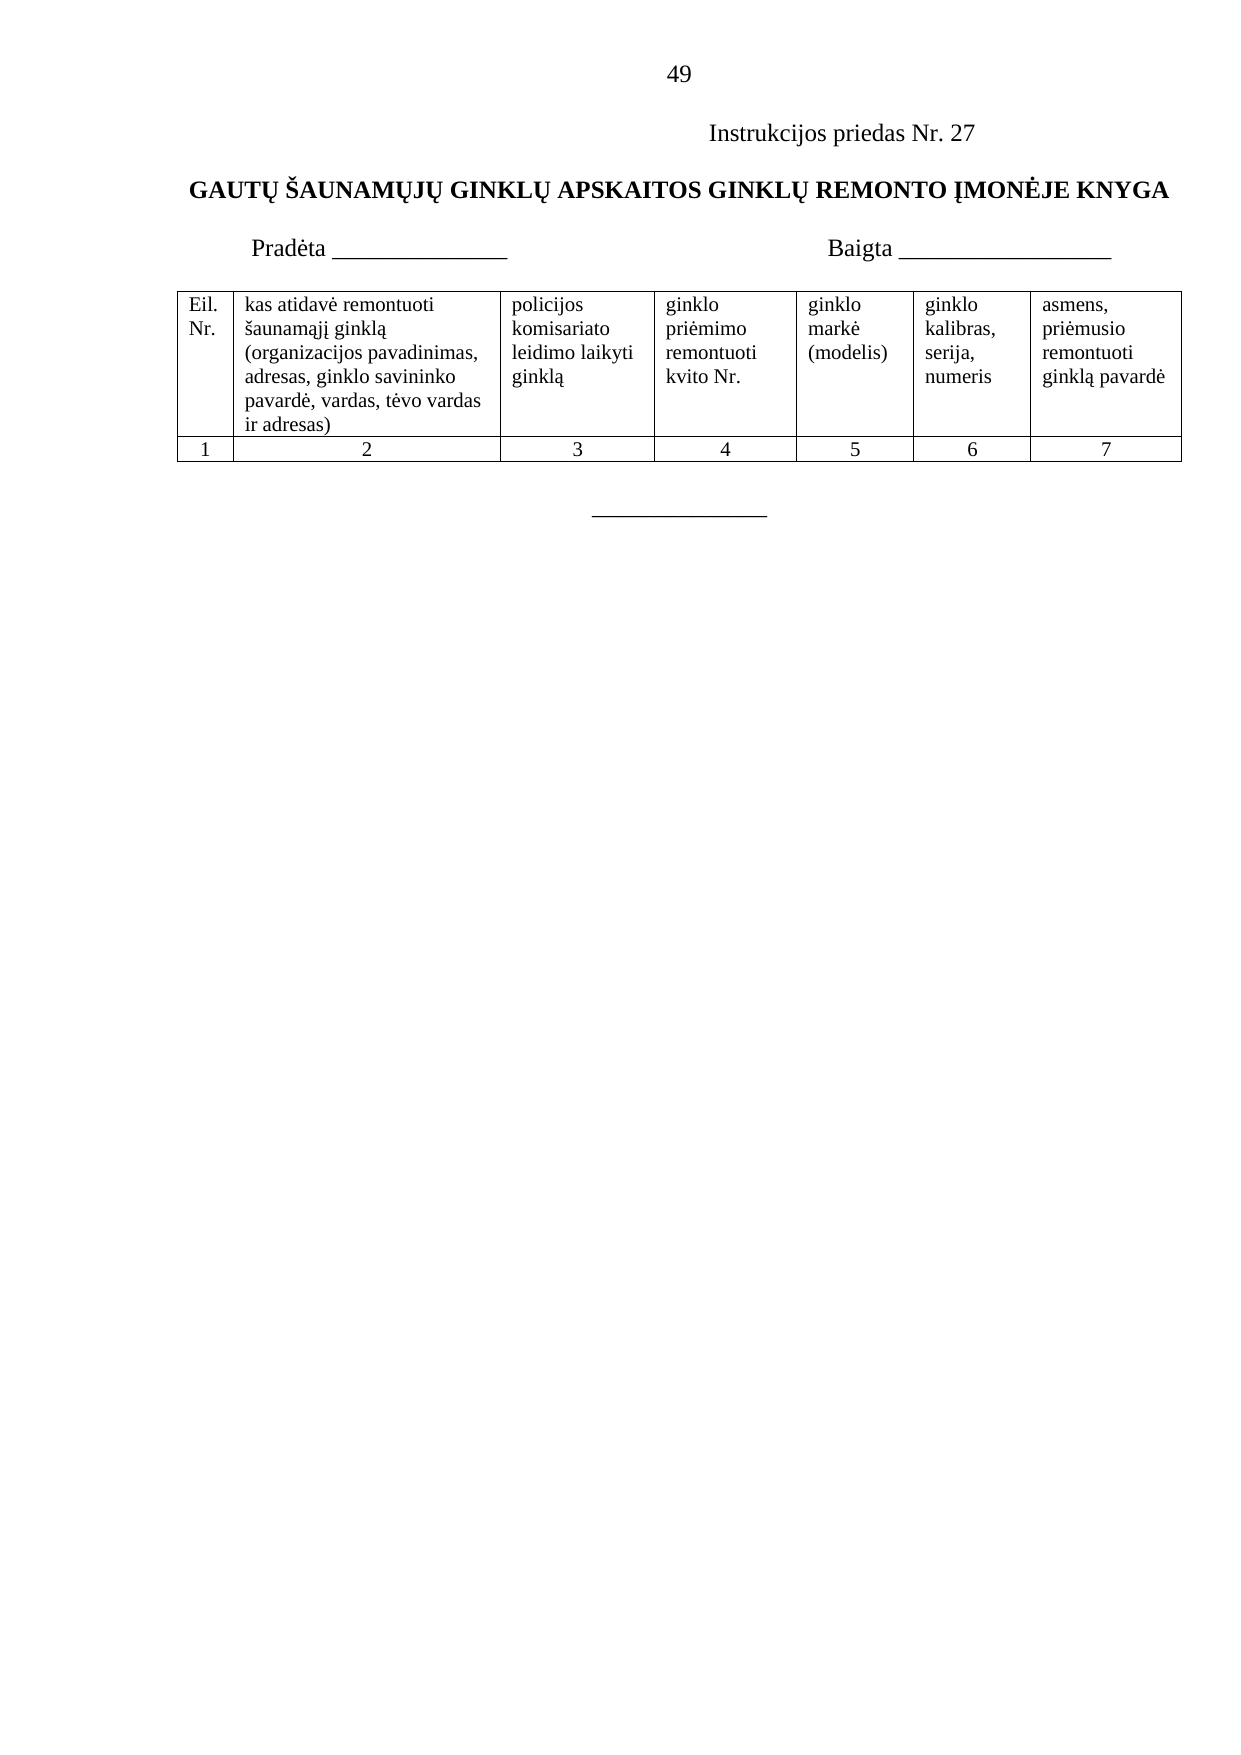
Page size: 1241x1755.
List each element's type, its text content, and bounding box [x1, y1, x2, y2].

table_header ginklo markė (modelis) [797, 292, 913, 436]
table_header asmens, priėmusio remontuoti ginklą pavardė [1031, 292, 1181, 436]
text Instrukcijos priedas Nr. 27 [177, 118, 1181, 147]
table_header kas atidavė remontuoti šaunamąjį ginklą (organizacijos pavadinimas, adresas, ginklo savininko pavardė, vardas, tėvo vardas ir adresas) [234, 292, 500, 436]
table_cell 7 [1031, 437, 1181, 461]
table_cell 6 [914, 437, 1030, 461]
table_header ginklo kalibras, serija, numeris [914, 292, 1030, 436]
table_cell 3 [501, 437, 654, 461]
table_header ginklo priėmimo remontuoti kvito Nr. [655, 292, 796, 436]
table_cell 5 [797, 437, 913, 461]
table_header policijos komisariato leidimo laikyti ginklą [501, 292, 654, 436]
table_cell 1 [178, 437, 233, 461]
text Pradėta ______________ Baigta _________________ [177, 233, 1181, 262]
table_header Eil. Nr. [178, 292, 233, 436]
table_cell 4 [655, 437, 796, 461]
text GAUTŲ ŠAUNAMŲJŲ GINKLŲ APSKAITOS GINKLŲ REMONTO ĮMONĖJE KNYGA [177, 176, 1181, 204]
text ______________ [177, 491, 1181, 520]
table_cell 2 [234, 437, 500, 461]
